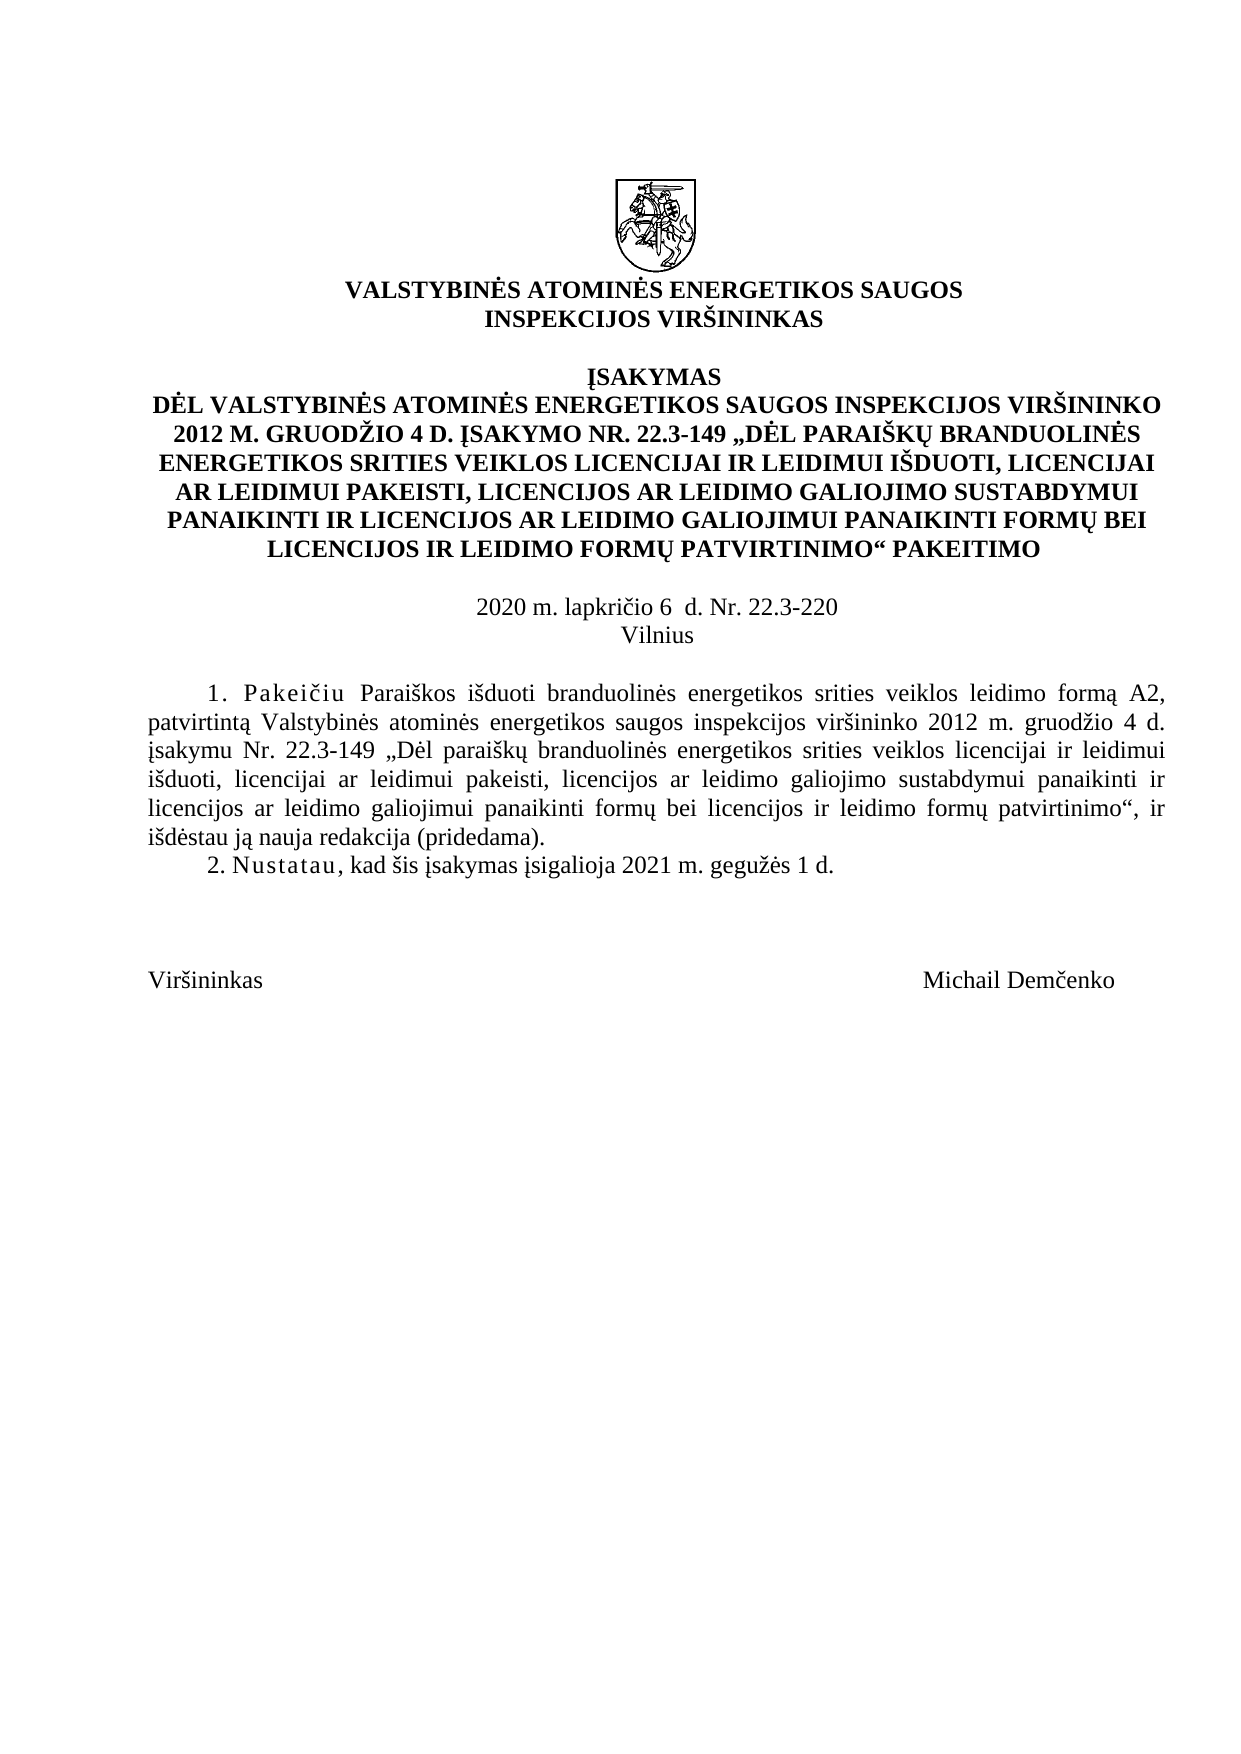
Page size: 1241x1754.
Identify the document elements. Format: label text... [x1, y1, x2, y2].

text Vilnius [148, 620, 1167, 649]
text 1. Pakeičiu Paraiškos išduoti branduolinės energetikos srities veiklos leidimo formą A2, patvirtintą Valstybinės atominės energetikos saugos inspekcijos viršininko 2012 m. gruodžio 4 d. įsakymu Nr. 22.3-149 „Dėl paraiškų branduolinės energetikos srities veiklos licencijai ir leidimui išduoti, licencijai ar leidimui pakeisti, licencijos ar leidimo galiojimo sustabdymui panaikinti ir licencijos ar leidimo galiojimui panaikinti formų bei licencijos ir leidimo formų patvirtinimo“, ir išdėstau ją nauja redakcija (pridedama). [148, 678, 1167, 850]
text 2. Nustatau, kad šis įsakymas įsigalioja 2021 m. gegužės 1 d. [148, 850, 1167, 879]
text ĮSAKYMAS [148, 362, 1167, 390]
text INSPEKCIJOS VIRŠININKAS [148, 304, 1167, 333]
text DĖL VALSTYBINĖS ATOMINĖS ENERGETIKOS SAUGOS INSPEKCIJOS VIRŠININKO 2012 M. GRUODŽIO 4 D. ĮSAKYMO NR. 22.3-149 „DĖL PARAIŠKŲ BRANDUOLINĖS ENERGETIKOS SRITIES VEIKLOS LICENCIJAI IR LEIDIMUI IŠDUOTI, LICENCIJAI AR LEIDIMUI PAKEISTI, LICENCIJOS AR LEIDIMO GALIOJIMO SUSTABDYMUI PANAIKINTI IR LICENCIJOS AR LEIDIMO GALIOJIMUI PANAIKINTI FORMŲ BEI LICENCIJOS IR LEIDIMO FORMŲ PATVIRTINIMO“ PAKEITIMO [148, 390, 1167, 563]
text VALSTYBINĖS ATOMINĖS ENERGETIKOS SAUGOS [148, 275, 1167, 304]
text Viršininkas Michail Demčenko [148, 965, 1167, 994]
text 2020 m. lapkričio 6 d. Nr. 22.3-220 [148, 592, 1167, 620]
